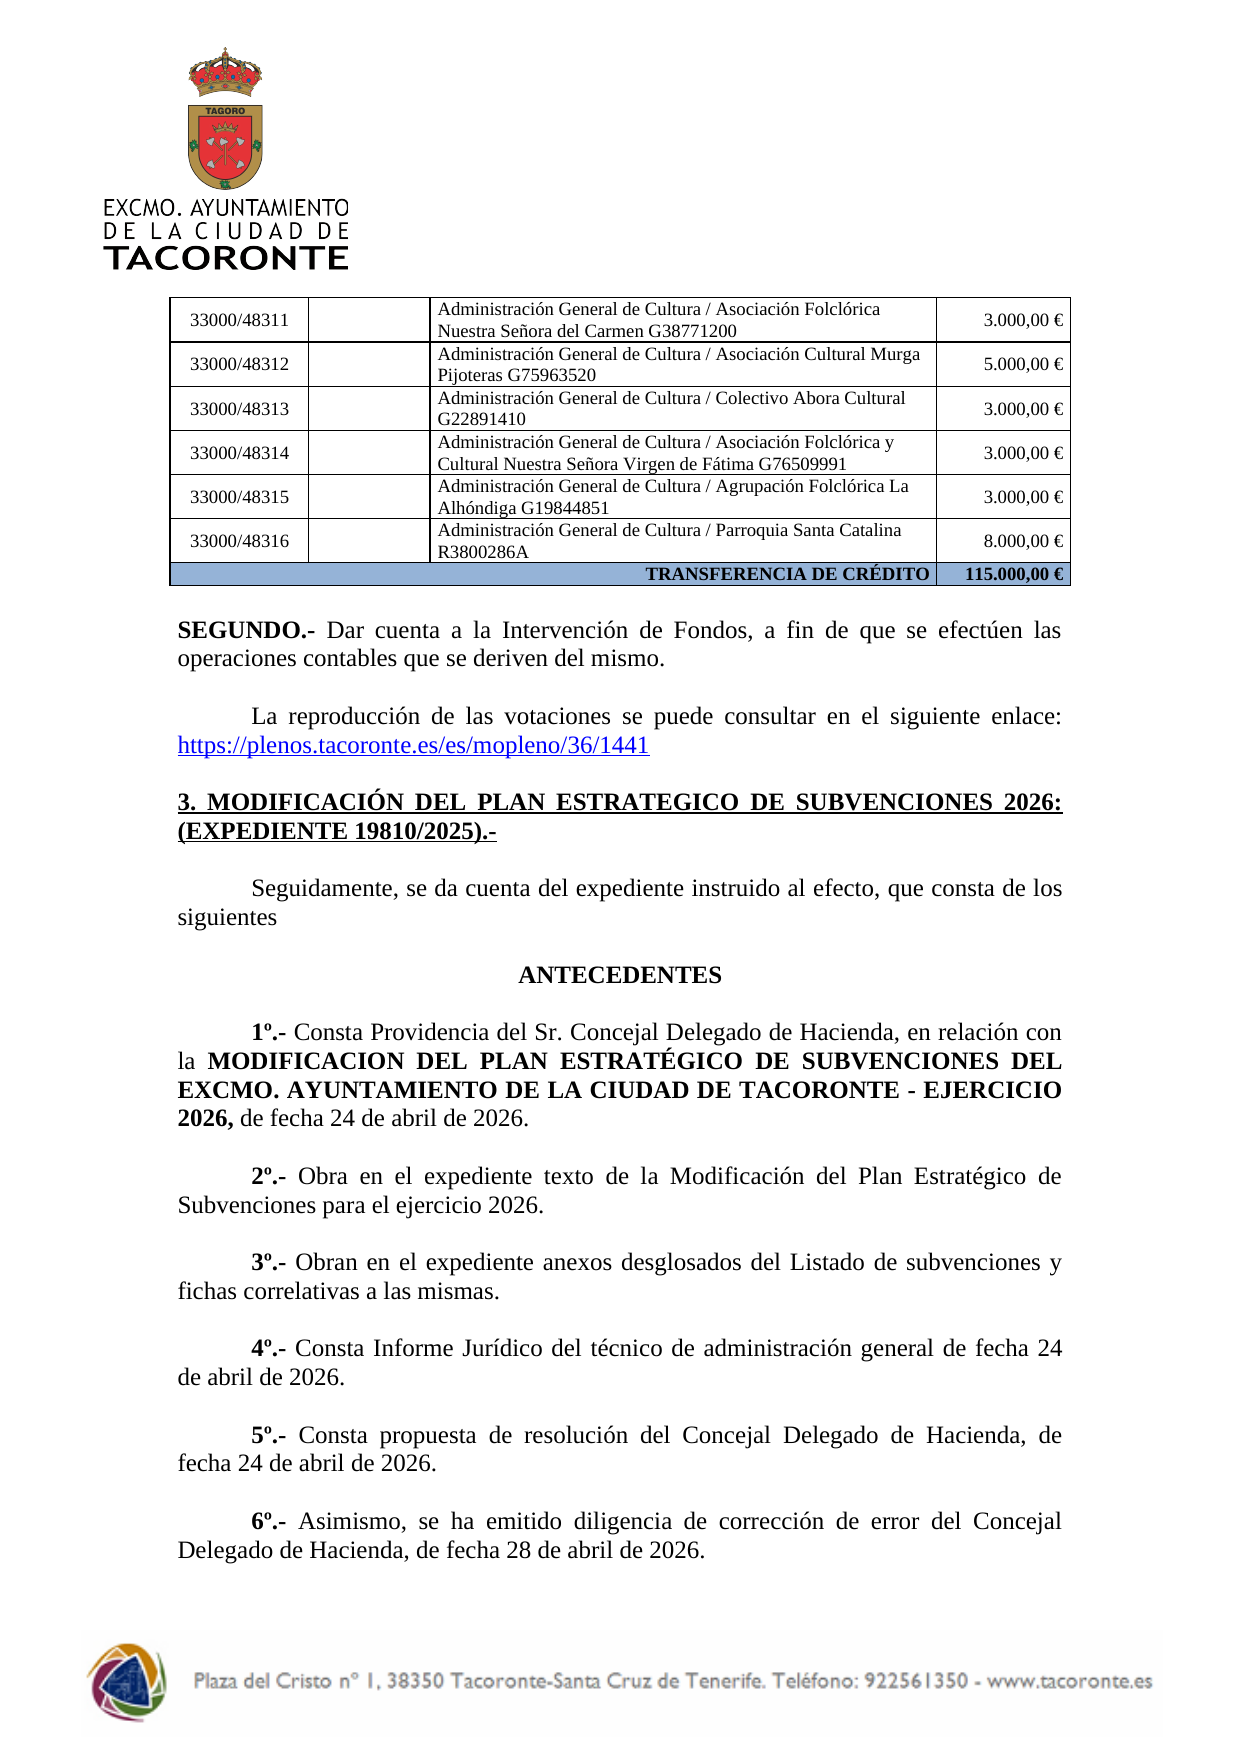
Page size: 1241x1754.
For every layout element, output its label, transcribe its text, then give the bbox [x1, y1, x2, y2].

text Seguidamente, se da cuenta del expediente instruido al efecto, que consta de los siguientes [177, 873, 1063, 931]
text 3º.- Obran en el expediente anexos desglosados del Listado de subvenciones y fichas correlativas a las mismas. [177, 1247, 1063, 1305]
text ANTECEDENTES [177, 960, 1063, 988]
table_cell 33000/48313 [171, 387, 308, 430]
picture [80, 1630, 1163, 1737]
text 1º.- Consta Providencia del Sr. Concejal Delegado de Hacienda, en relación con la MODIFICACION DEL PLAN ESTRATÉGICO DE SUBVENCIONES DEL EXCMO. AYUNTAMIENTO DE LA CIUDAD DE TACORONTE - EJERCICIO 2026, de fecha 24 de abril de 2026. [177, 1017, 1063, 1132]
table_cell 33000/48314 [171, 431, 308, 474]
table_cell 115.000,00 € [937, 563, 1070, 585]
text (EXPEDIENTE 19810/2025).- [177, 813, 1063, 845]
text 3. MODIFICACIÓN DEL PLAN ESTRATEGICO DE SUBVENCIONES 2026: [177, 787, 1063, 812]
table_cell [309, 387, 429, 430]
text 4º.- Consta Informe Jurídico del técnico de administración general de fecha 24 de abril de 2026. [177, 1333, 1063, 1391]
text 2º.- Obra en el expediente texto de la Modificación del Plan Estratégico de Subvenciones para el ejercicio 2026. [177, 1161, 1063, 1218]
table_cell [309, 519, 429, 562]
table_cell [309, 343, 429, 386]
table_cell 3.000,00 € [937, 431, 1070, 474]
table_cell 33000/48315 [171, 475, 308, 518]
table_cell 33000/48316 [171, 519, 308, 562]
text 6º.- Asimismo, se ha emitido diligencia de corrección de error del Concejal Delegado de Hacienda, de fecha 28 de abril de 2026. [177, 1506, 1063, 1563]
text La reproducción de las votaciones se puede consultar en el siguiente enlace: https://plenos.tacoronte.es/es/mopleno/36/1441 [177, 701, 1063, 758]
picture [103, 47, 348, 270]
table_cell Administración General de Cultura / Asociación Folclórica y Cultural Nuestra Señora Virgen de Fátima G76509991 [431, 431, 936, 474]
text SEGUNDO.- Dar cuenta a la Intervención de Fondos, a fin de que se efectúen las operaciones contables que se deriven del mismo. [177, 615, 1063, 672]
table_cell [309, 431, 429, 474]
table_cell 3.000,00 € [937, 387, 1070, 430]
text 5º.- Consta propuesta de resolución del Concejal Delegado de Hacienda, de fecha 24 de abril de 2026. [177, 1420, 1063, 1477]
table_cell TRANSFERENCIA DE CRÉDITO [171, 563, 936, 585]
table_cell Administración General de Cultura / Agrupación Folclórica La Alhóndiga G19844851 [431, 475, 936, 518]
table_cell Administración General de Cultura / Parroquia Santa Catalina R3800286A [431, 519, 936, 562]
table_cell [309, 298, 429, 341]
table_cell 8.000,00 € [937, 519, 1070, 562]
table_cell 33000/48311 [171, 298, 308, 341]
table_cell 3.000,00 € [937, 298, 1070, 341]
table_cell 3.000,00 € [937, 475, 1070, 518]
table_cell Administración General de Cultura / Colectivo Abora Cultural G22891410 [431, 387, 936, 430]
table_cell Administración General de Cultura / Asociación Cultural Murga Pijoteras G75963520 [431, 343, 936, 386]
table_cell Administración General de Cultura / Asociación Folclórica Nuestra Señora del Carmen G38771200 [431, 298, 936, 341]
table_cell [309, 475, 429, 518]
table_cell 33000/48312 [171, 343, 308, 386]
table_cell 5.000,00 € [937, 343, 1070, 386]
